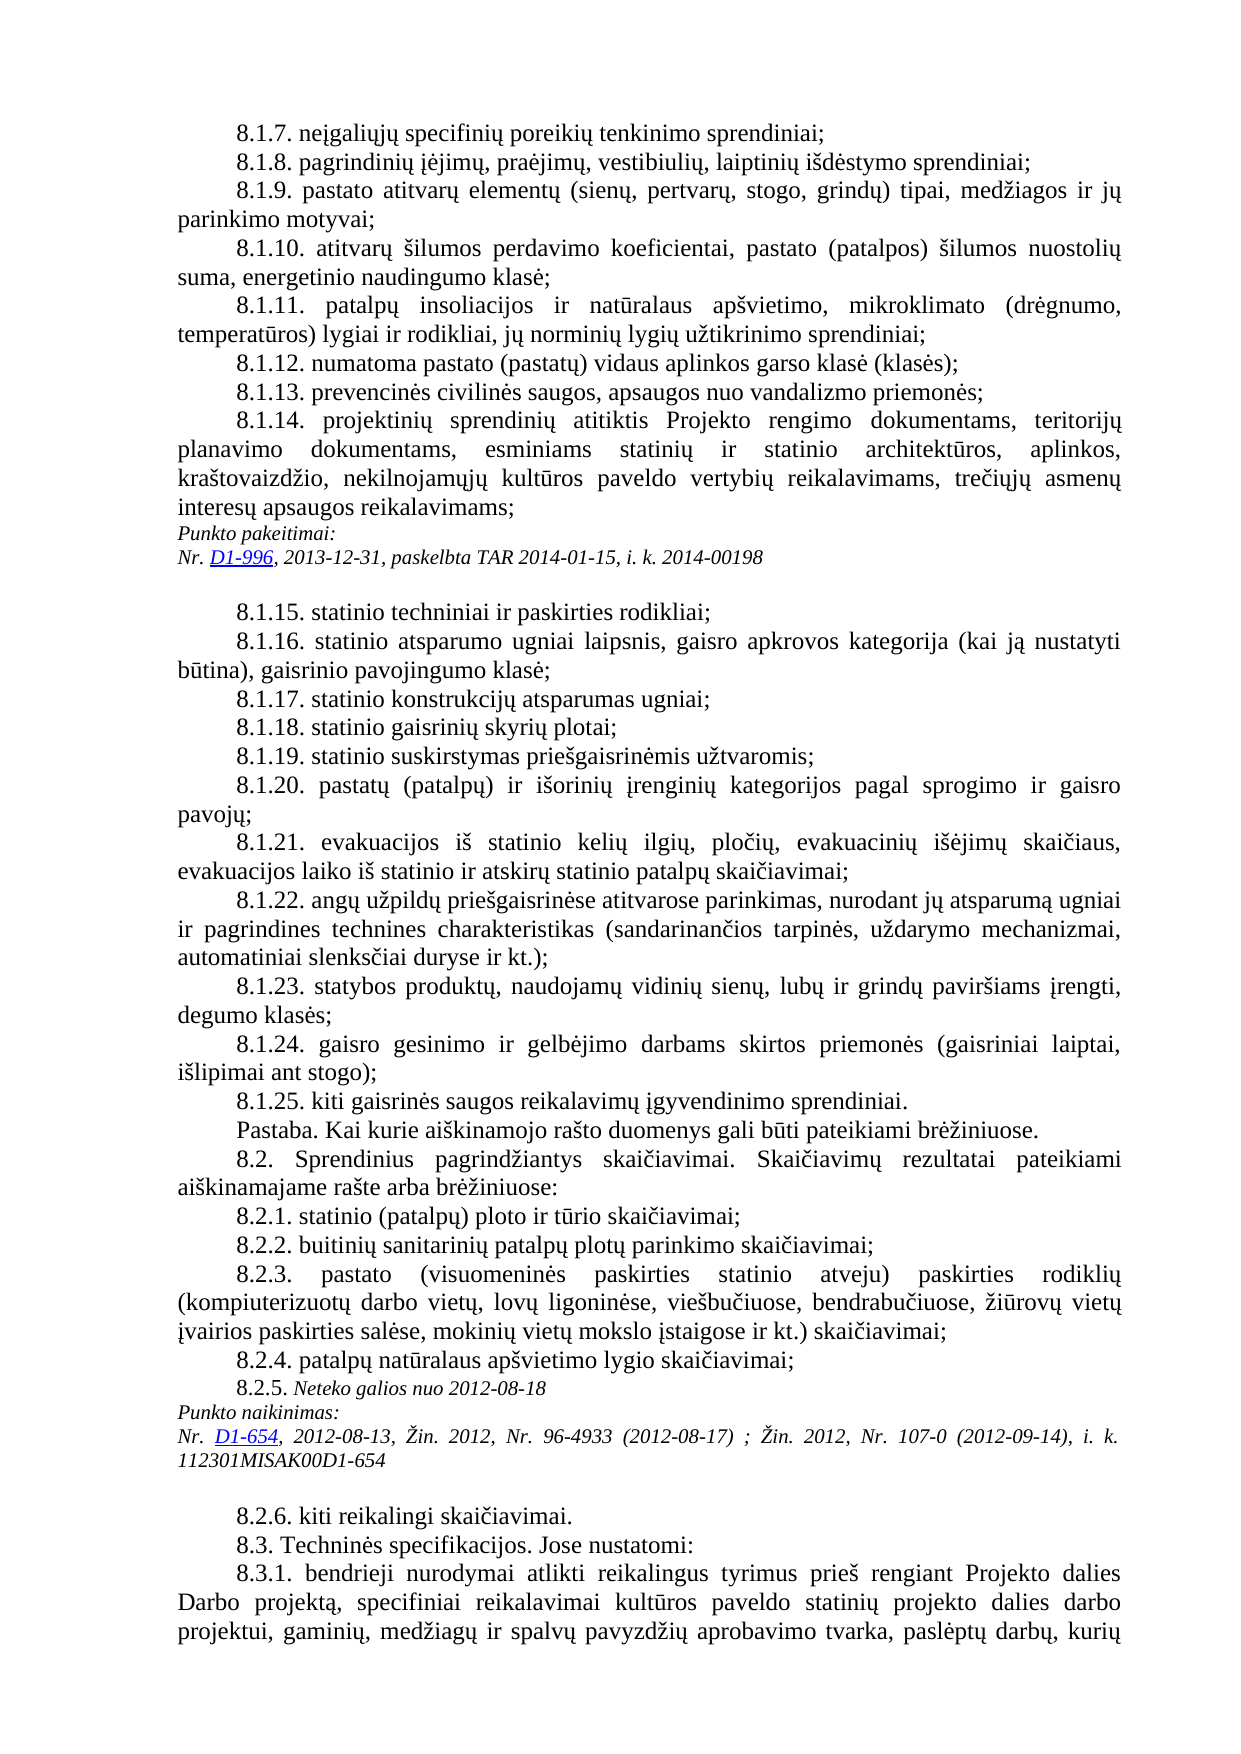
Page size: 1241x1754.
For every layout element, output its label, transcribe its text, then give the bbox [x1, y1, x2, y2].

text 8.2.6. kiti reikalingi skaičiavimai. [177, 1501, 1122, 1530]
text 8.1.22. angų užpildų priešgaisrinėse atitvarose parinkimas, nurodant jų atsparumą ugniai ir pagrindines technines charakteristikas (sandarinančios tarpinės, uždarymo mechanizmai, automatiniai slenksčiai duryse ir kt.); [177, 885, 1122, 971]
text 8.1.11. patalpų insoliacijos ir natūralaus apšvietimo, mikroklimato (drėgnumo, temperatūros) lygiai ir rodikliai, jų norminių lygių užtikrinimo sprendiniai; [177, 291, 1122, 348]
text 8.1.8. pagrindinių įėjimų, praėjimų, vestibiulių, laiptinių išdėstymo sprendiniai; [177, 147, 1122, 176]
text 8.1.17. statinio konstrukcijų atsparumas ugniai; [177, 684, 1122, 712]
text 8.1.7. neįgaliųjų specifinių poreikių tenkinimo sprendiniai; [177, 118, 1122, 147]
text 8.1.25. kiti gaisrinės saugos reikalavimų įgyvendinimo sprendiniai. [177, 1086, 1122, 1115]
text 8.1.13. prevencinės civilinės saugos, apsaugos nuo vandalizmo priemonės; [177, 377, 1122, 406]
text Nr. D1-996, 2013-12-31, paskelbta TAR 2014-01-15, i. k. 2014-00198 [177, 545, 1122, 569]
text 8.2.3. pastato (visuomeninės paskirties statinio atveju) paskirties rodiklių (kompiuterizuotų darbo vietų, lovų ligoninėse, viešbučiuose, bendrabučiuose, žiūrovų vietų įvairios paskirties salėse, mokinių vietų mokslo įstaigose ir kt.) skaičiavimai; [177, 1259, 1122, 1345]
text 8.1.19. statinio suskirstymas priešgaisrinėmis užtvaromis; [177, 741, 1122, 770]
text 8.1.10. atitvarų šilumos perdavimo koeficientai, pastato (patalpos) šilumos nuostolių suma, energetinio naudingumo klasė; [177, 233, 1122, 291]
text Nr. D1-654, 2012-08-13, Žin. 2012, Nr. 96-4933 (2012-08-17) ; Žin. 2012, Nr. 107-0 (2012-09-14), i. k. 112301MISAK00D1-654 [177, 1424, 1122, 1472]
text 8.1.15. statinio techniniai ir paskirties rodikliai; [177, 597, 1122, 626]
text 8.2.1. statinio (patalpų) ploto ir tūrio skaičiavimai; [177, 1201, 1122, 1230]
text 8.1.18. statinio gaisrinių skyrių plotai; [177, 712, 1122, 741]
text 8.2.5. Neteko galios nuo 2012-08-18 [177, 1374, 1122, 1400]
text 8.1.23. statybos produktų, naudojamų vidinių sienų, lubų ir grindų paviršiams įrengti, degumo klasės; [177, 971, 1122, 1029]
text 8.1.9. pastato atitvarų elementų (sienų, pertvarų, stogo, grindų) tipai, medžiagos ir jų parinkimo motyvai; [177, 176, 1122, 233]
text 8.1.24. gaisro gesinimo ir gelbėjimo darbams skirtos priemonės (gaisriniai laiptai, išlipimai ant stogo); [177, 1029, 1122, 1086]
text 8.1.12. numatoma pastato (pastatų) vidaus aplinkos garso klasė (klasės); [177, 348, 1122, 377]
text 8.3.1. bendrieji nurodymai atlikti reikalingus tyrimus prieš rengiant Projekto dalies Darbo projektą, specifiniai reikalavimai kultūros paveldo statinių projekto dalies darbo projektui, gaminių, medžiagų ir spalvų pavyzdžių aprobavimo tvarka, paslėptų darbų, kurių [177, 1558, 1122, 1645]
text Punkto pakeitimai: [177, 521, 1122, 545]
text 8.3. Techninės specifikacijos. Jose nustatomi: [177, 1530, 1122, 1558]
text 8.1.16. statinio atsparumo ugniai laipsnis, gaisro apkrovos kategorija (kai ją nustatyti būtina), gaisrinio pavojingumo klasė; [177, 626, 1122, 684]
text 8.1.14. projektinių sprendinių atitiktis Projekto rengimo dokumentams, teritorijų planavimo dokumentams, esminiams statinių ir statinio architektūros, aplinkos, kraštovaizdžio, nekilnojamųjų kultūros paveldo vertybių reikalavimams, trečiųjų asmenų interesų apsaugos reikalavimams; [177, 406, 1122, 521]
text Pastaba. Kai kurie aiškinamojo rašto duomenys gali būti pateikiami brėžiniuose. [177, 1115, 1122, 1144]
text 8.2. Sprendinius pagrindžiantys skaičiavimai. Skaičiavimų rezultatai pateikiami aiškinamajame rašte arba brėžiniuose: [177, 1144, 1122, 1201]
text 8.1.20. pastatų (patalpų) ir išorinių įrenginių kategorijos pagal sprogimo ir gaisro pavojų; [177, 770, 1122, 827]
text 8.1.21. evakuacijos iš statinio kelių ilgių, pločių, evakuacinių išėjimų skaičiaus, evakuacijos laiko iš statinio ir atskirų statinio patalpų skaičiavimai; [177, 827, 1122, 885]
text 8.2.4. patalpų natūralaus apšvietimo lygio skaičiavimai; [177, 1345, 1122, 1374]
text Punkto naikinimas: [177, 1400, 1122, 1424]
text 8.2.2. buitinių sanitarinių patalpų plotų parinkimo skaičiavimai; [177, 1230, 1122, 1259]
